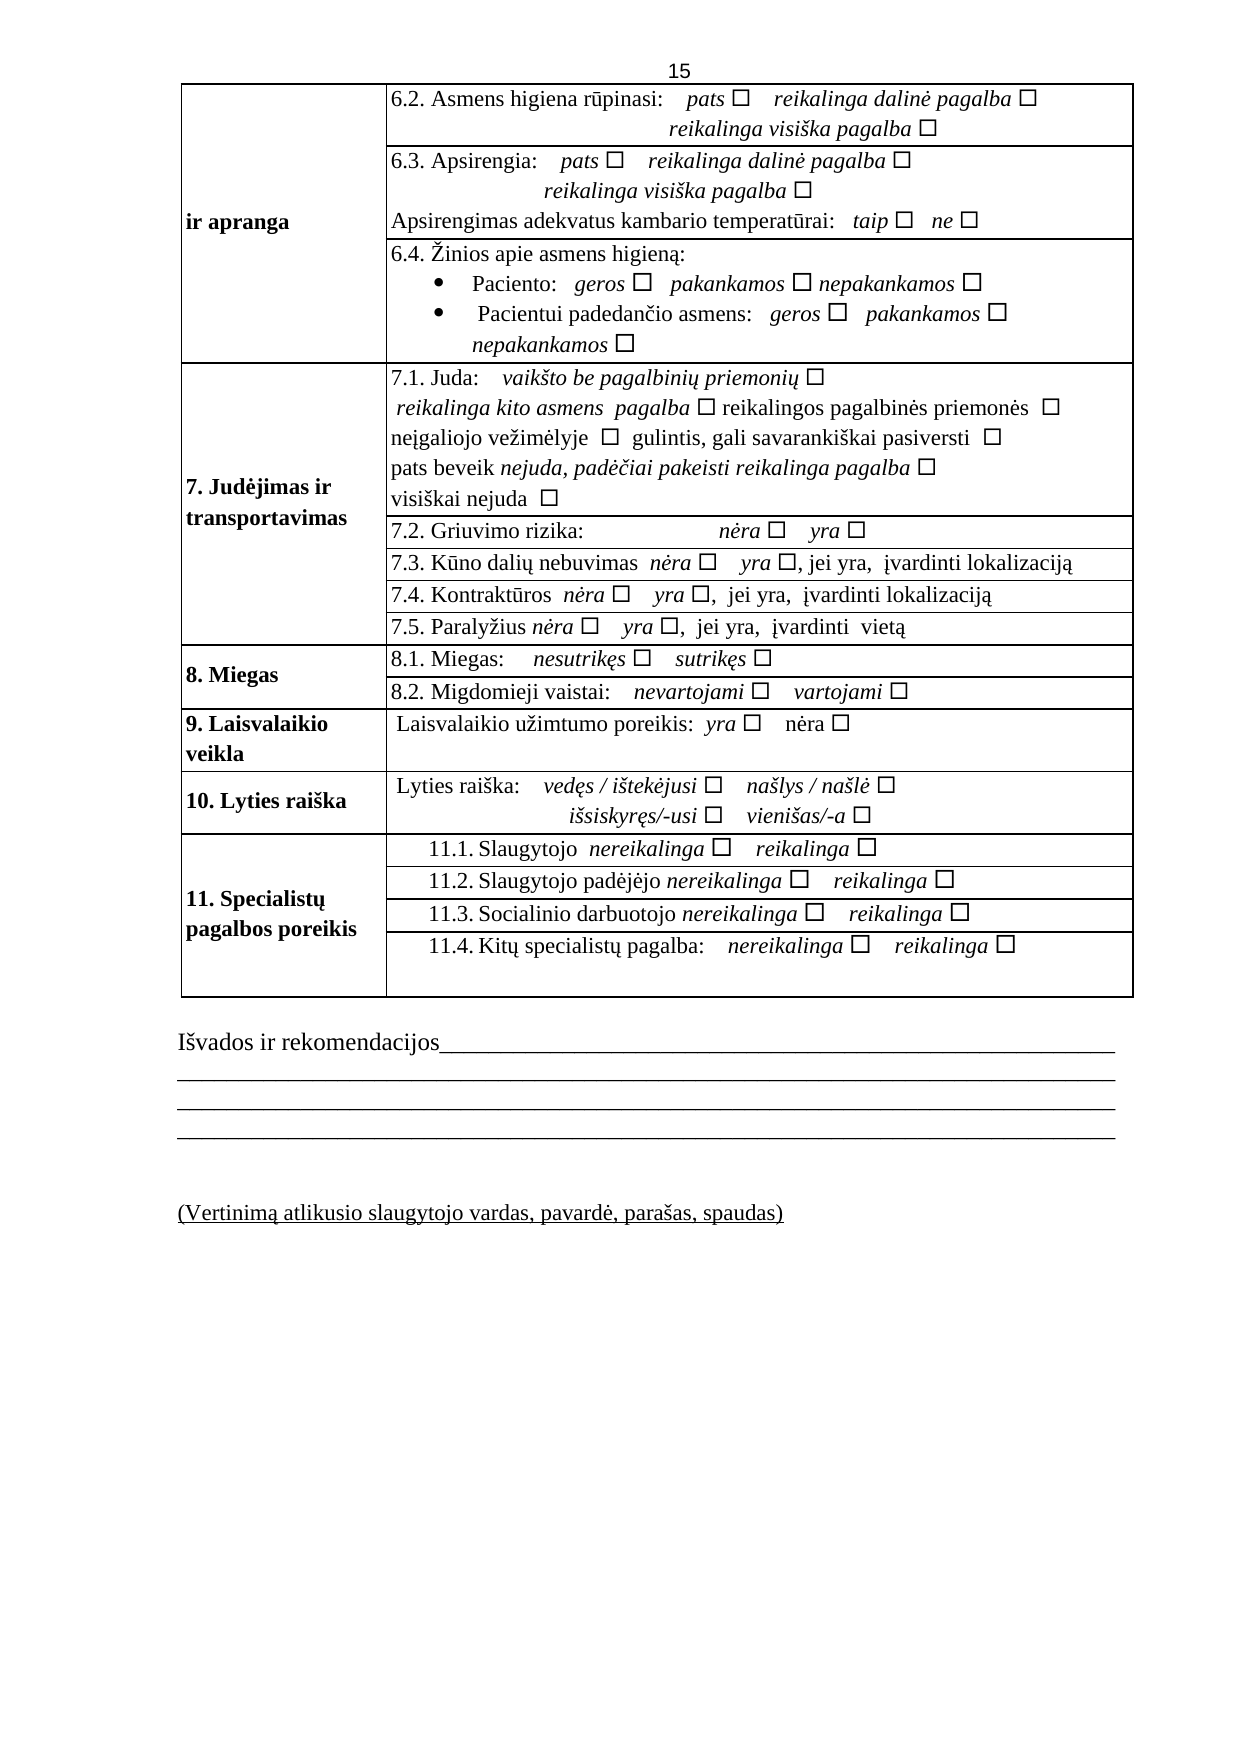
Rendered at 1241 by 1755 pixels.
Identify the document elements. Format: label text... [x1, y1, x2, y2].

table_cell 6.2. Asmens higiena rūpinasi: pats [] reikalinga dalinė pagalba [] reikalinga visiška pagalba [] [387, 85, 1132, 145]
table_cell 8.2. Migdomieji vaistai: nevartojami [] vartojami [] [387, 678, 1132, 708]
table_cell 11. Specialistų pagalbos poreikis [182, 835, 386, 996]
table_cell 6.4. Žinios apie asmens higieną:  Paciento: geros [] pakankamos [] nepakankamos []  Pacientui padedančio asmens: geros [] pakankamos [] nepakankamos [] [387, 240, 1132, 362]
table_cell 7.4. Kontraktūros nėra [] yra [], jei yra, įvardinti lokalizaciją [387, 581, 1132, 612]
table_cell 9. Laisvalaikio veikla [182, 710, 386, 771]
table_cell 11.3. Socialinio darbuotojo nereikalinga [] reikalinga [] [387, 900, 1132, 931]
table_cell 11.1. Slaugytojo nereikalinga [] reikalinga [] [387, 835, 1132, 866]
table_cell ir apranga [182, 85, 386, 362]
text (Vertinimą atlikusio slaugytojo vardas, pavardė, parašas, spaudas) [177, 1199, 1181, 1225]
table_cell 7.2. Griuvimo rizika: nėra [] yra [] [387, 517, 1132, 547]
table_cell 8. Miegas [182, 646, 386, 708]
table_cell 11.4. Kitų specialistų pagalba: nereikalinga [] reikalinga [] [387, 933, 1132, 996]
table_cell 6.3. Apsirengia: pats [] reikalinga dalinė pagalba [] reikalinga visiška pagalba [] Apsirengimas adekvatus kambario temperatūrai: taip [] ne [] [387, 147, 1132, 238]
table_cell 7. Judėjimas ir transportavimas [182, 364, 386, 644]
table_cell Lyties raiška: vedęs / ištekėjusi [] našlys / našlė [] išsiskyręs/-usi [] vienišas/-a [] [387, 772, 1132, 833]
table_cell 7.1. Juda: vaikšto be pagalbinių priemonių [] reikalinga kito asmens pagalba [] reikalingos pagalbinės priemonės [] neįgaliojo vežimėlyje [] gulintis, gali savarankiškai pasiversti [] pats beveik nejuda, padėčiai pakeisti reikalinga pagalba [] visiškai nejuda [] [387, 364, 1132, 515]
table_cell 8.1. Miegas: nesutrikęs [] sutrikęs [] [387, 646, 1132, 676]
table_cell 11.2. Slaugytojo padėjėjo nereikalinga [] reikalinga [] [387, 867, 1132, 898]
table_cell 7.3. Kūno dalių nebuvimas nėra [] yra [], jei yra, įvardinti lokalizaciją [387, 549, 1132, 579]
table_cell 10. Lyties raiška [182, 772, 386, 833]
text Išvados ir rekomendacijos [177, 1027, 1181, 1055]
table_cell Laisvalaikio užimtumo poreikis: yra [] nėra [] [387, 710, 1132, 771]
table_cell 7.5. Paralyžius nėra [] yra [], jei yra, įvardinti vietą [387, 613, 1132, 644]
